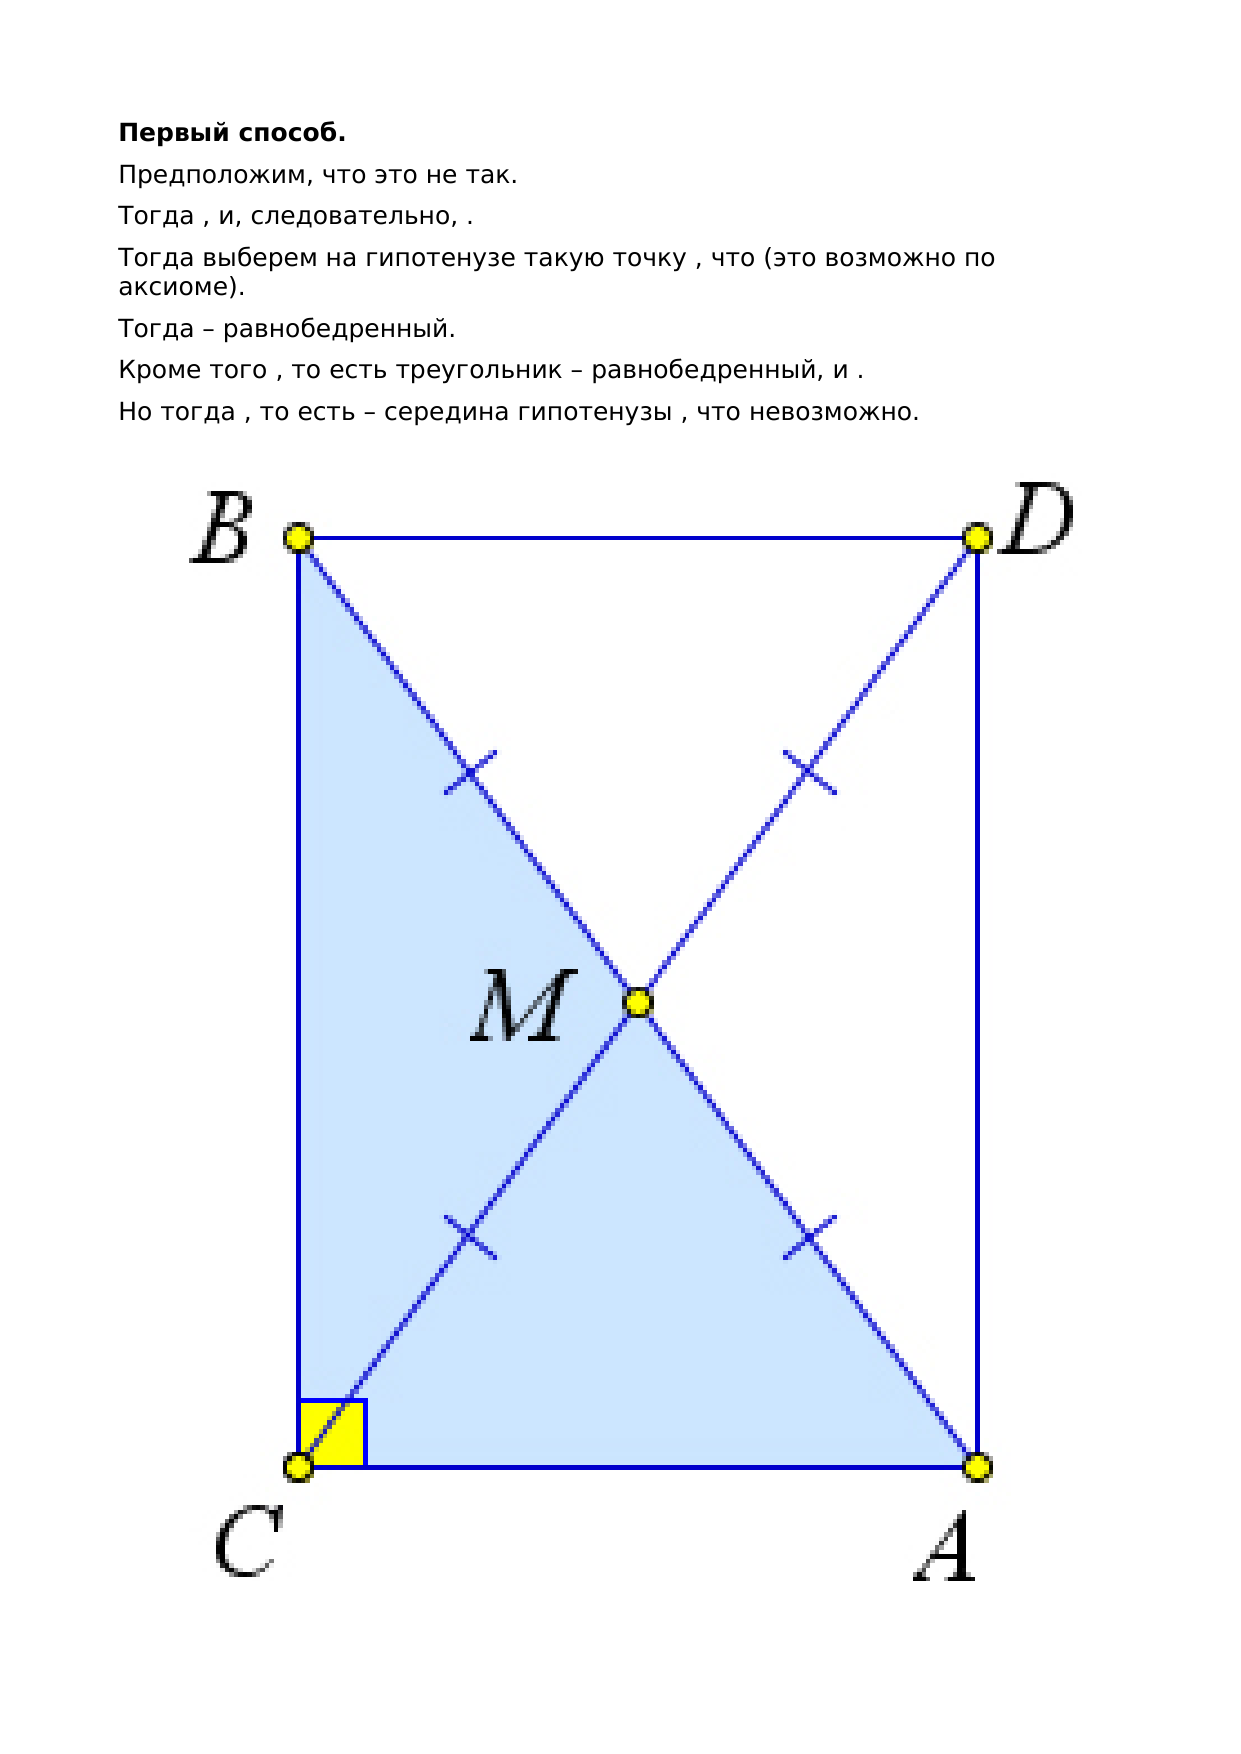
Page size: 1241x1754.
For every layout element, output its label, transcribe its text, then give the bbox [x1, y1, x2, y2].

text Но тогда , то есть – середина гипотенузы , что невозможно. [118, 397, 1122, 426]
subtitle Первый способ. [118, 118, 1122, 147]
text Кроме того , то есть треугольник – равнобедренный, и . [118, 356, 1122, 385]
text Тогда – равнобедренный. [118, 314, 1122, 343]
text Предположим, что это не так. [118, 160, 1122, 189]
text Тогда выберем на гипотенузе такую точку , что (это возможно по аксиоме). [118, 243, 1122, 301]
picture [118, 438, 1123, 1613]
text Тогда , и, следовательно, . [118, 201, 1122, 231]
